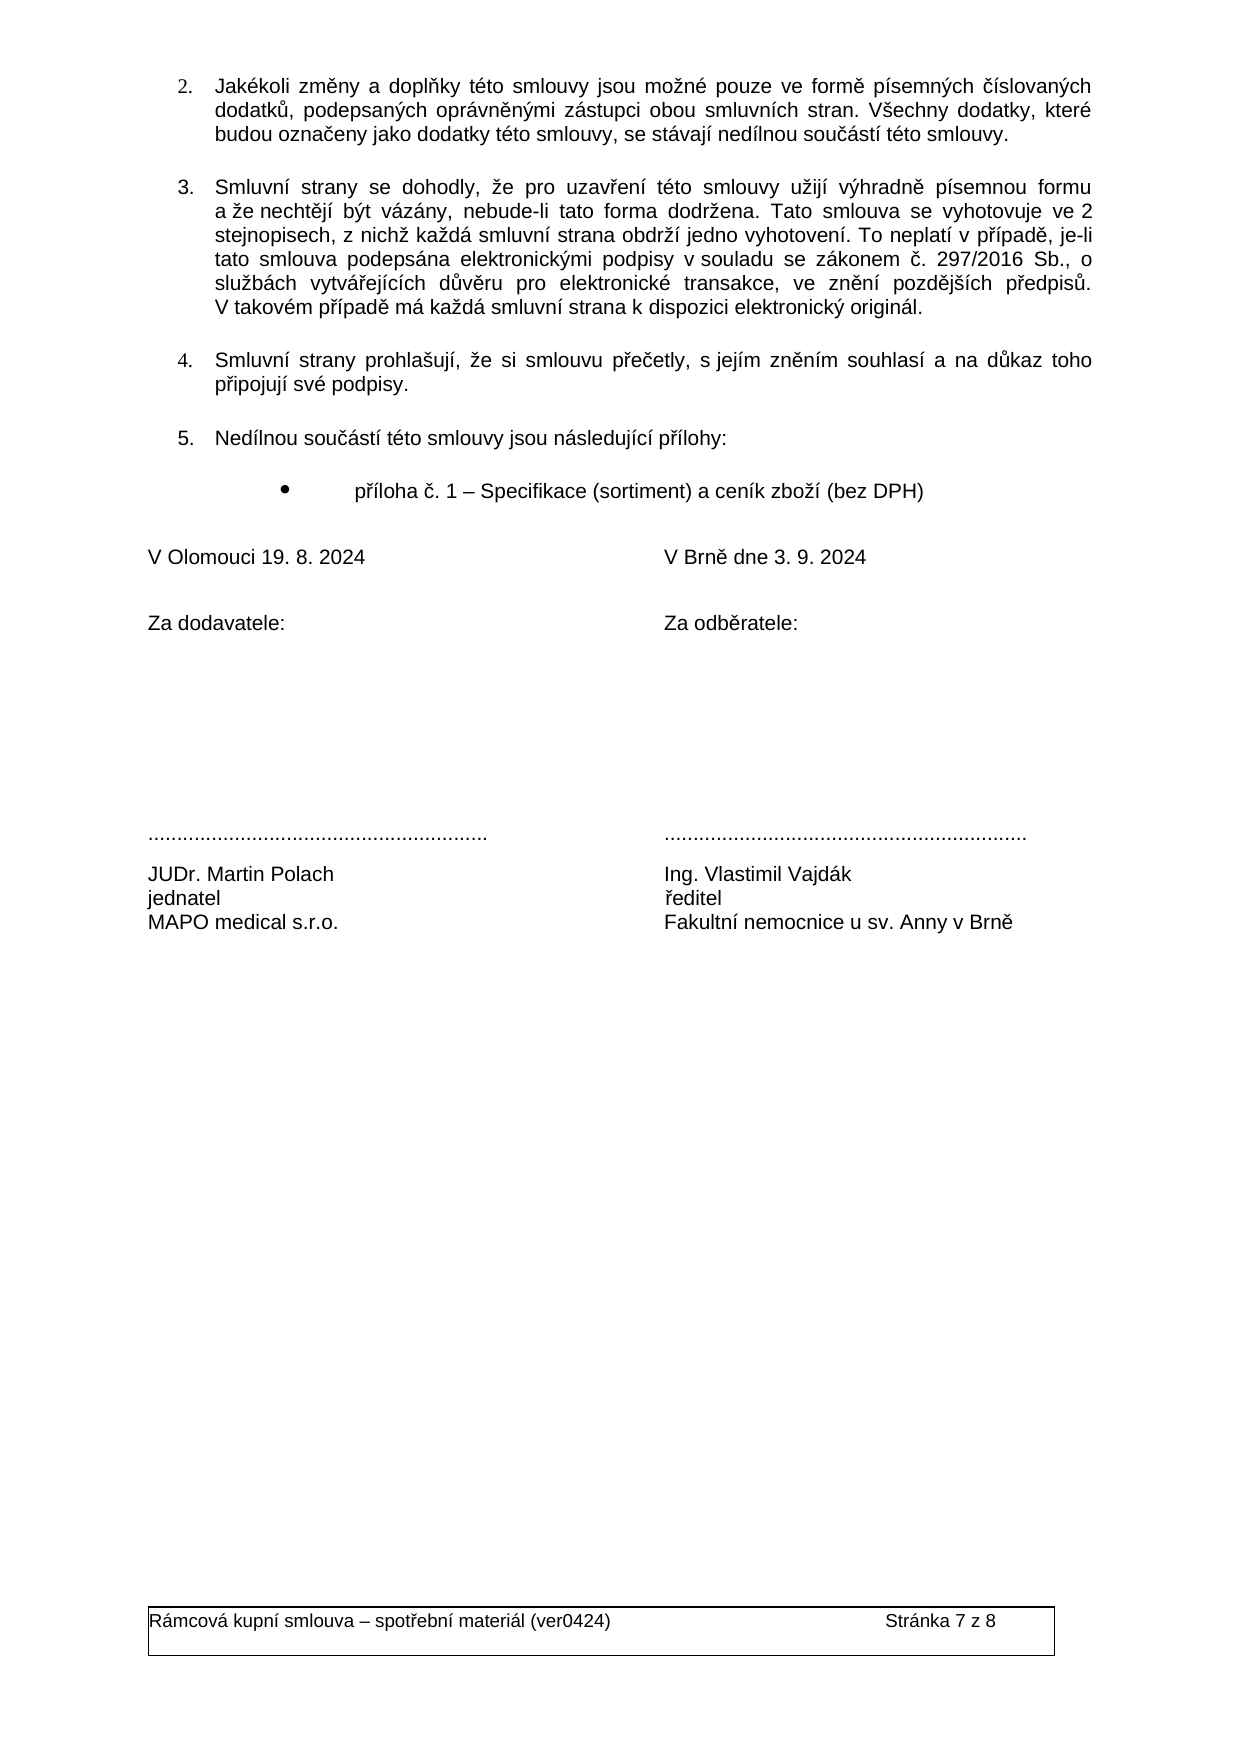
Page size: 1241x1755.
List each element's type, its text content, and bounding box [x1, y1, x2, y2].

text JUDr. Martin Polach Ing. Vlastimil Vajdák [148, 862, 1093, 886]
text Za dodavatele: Za odběratele: [148, 611, 1093, 635]
list Jakékoli změny a doplňky této smlouvy jsou možné pouze ve formě písemných číslovaných dodatků, podepsaných oprávněnými zástupci obou smluvních stran. Všechny dodatky, které budou označeny jako dodatky této smlouvy, se stávají nedílnou součástí této smlouvy. [177, 74, 1093, 146]
list Smluvní strany se dohodly, že pro uzavření této smlouvy užijí výhradně písemnou formu a že nechtějí být vázány, nebude-li tato forma dodržena. Tato smlouva se vyhotovuje ve 2 stejnopisech, z nichž každá smluvní strana obdrží jedno vyhotovení. To neplatí v případě, je-li tato smlouva podepsána elektronickými podpisy v souladu se zákonem č. 297/2016 Sb., o službách vytvářejících důvěru pro elektronické transakce, ve znění pozdějších předpisů. V takovém případě má každá smluvní strana k dispozici elektronický originál. [177, 175, 1093, 319]
list Smluvní strany prohlašují, že si smlouvu přečetly, s jejím zněním souhlasí a na důkaz toho připojují své podpisy. [177, 348, 1093, 396]
list příloha č. 1 – Specifikace (sortiment) a ceník zboží (bez DPH) [281, 478, 1093, 503]
text jednatel ředitel [148, 886, 1093, 910]
text MAPO medical s.r.o. Fakultní nemocnice u sv. Anny v Brně [148, 910, 1093, 934]
text ........................................................... ............................................................... [148, 821, 1093, 845]
list Nedílnou součástí této smlouvy jsou následující přílohy: [177, 425, 1093, 449]
text V Olomouci 19. 8. 2024 V Brně dne 3. 9. 2024 [148, 545, 1093, 569]
